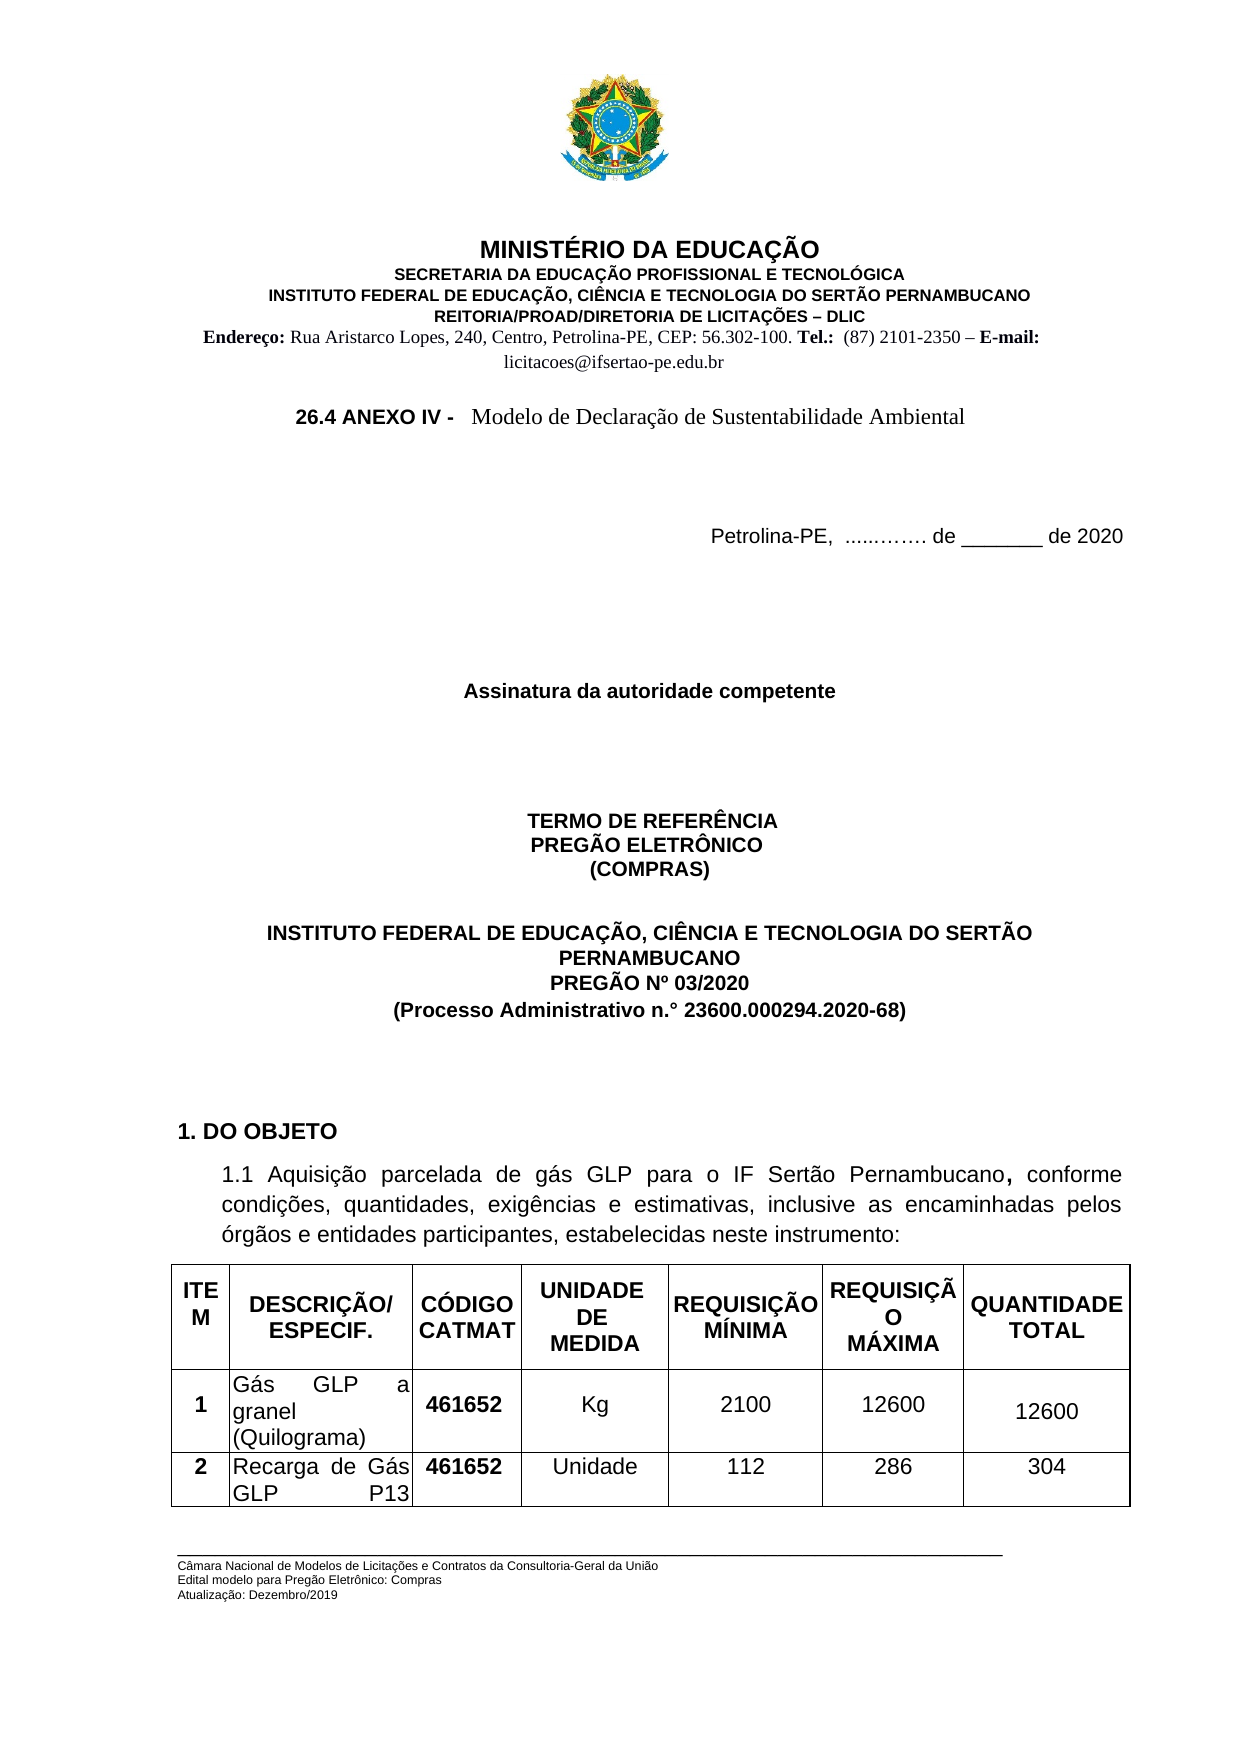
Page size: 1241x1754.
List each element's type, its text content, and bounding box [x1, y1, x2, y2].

table_cell 12600 [964, 1370, 1129, 1452]
table_cell Unidade [522, 1453, 668, 1506]
table_cell 304 [964, 1453, 1129, 1506]
table_header UNIDADE DE MEDIDA [522, 1265, 668, 1368]
table_header REQUISIÇÃO MÁXIMA [823, 1265, 963, 1368]
table_cell 286 [823, 1453, 963, 1506]
table_header ITEM [172, 1265, 229, 1368]
text Petrolina-PE, ......……. de _______ de 2020 [215, 523, 1124, 547]
table_cell Gás GLP a granel (Quilograma) [230, 1370, 412, 1452]
table_header REQUISIÇÃO MÍNIMA [669, 1265, 822, 1368]
table_header DESCRIÇÃO/ ESPECIF. [230, 1265, 412, 1368]
text PREGÃO Nº 03/2020 [177, 971, 1122, 994]
picture [560, 74, 669, 181]
text 1.1 Aquisição parcelada de gás GLP para o IF Sertão Pernambucano, conforme condições, quantidades, exigências e estimativas, inclusive as encaminhadas pelos órgãos e entidades participantes, estabelecidas neste instrumento: [221, 1161, 1122, 1248]
table_cell 461652 [413, 1453, 521, 1506]
text (Processo Administrativo n.° 23600.000294.2020-68) [177, 998, 1122, 1022]
table_cell 2100 [669, 1370, 822, 1452]
text TERMO DE REFERÊNCIA [177, 808, 1122, 832]
table_cell Kg [522, 1370, 668, 1452]
text (COMPRAS) [177, 856, 1122, 880]
table_cell 1 [172, 1370, 229, 1452]
text INSTITUTO FEDERAL DE EDUCAÇÃO, CIÊNCIA E TECNOLOGIA DO SERTÃO PERNAMBUCANO [177, 920, 1122, 969]
table_cell 2 [172, 1453, 229, 1506]
table_cell Recarga de Gás GLP P13 [230, 1453, 412, 1506]
table_cell 12600 [823, 1370, 963, 1452]
text PREGÃO ELETRÔNICO [177, 832, 1122, 856]
table_header CÓDIGO CATMAT [413, 1265, 521, 1368]
list 26.4 ANEXO IV - Modelo de Declaração de Sustentabilidade Ambiental [295, 403, 1122, 430]
table_header QUANTIDADE TOTAL [964, 1265, 1129, 1368]
text Assinatura da autoridade competente [177, 678, 1122, 702]
list 1. DO OBJETO [177, 1118, 1122, 1145]
table_cell 112 [669, 1453, 822, 1506]
table_cell 461652 [413, 1370, 521, 1452]
